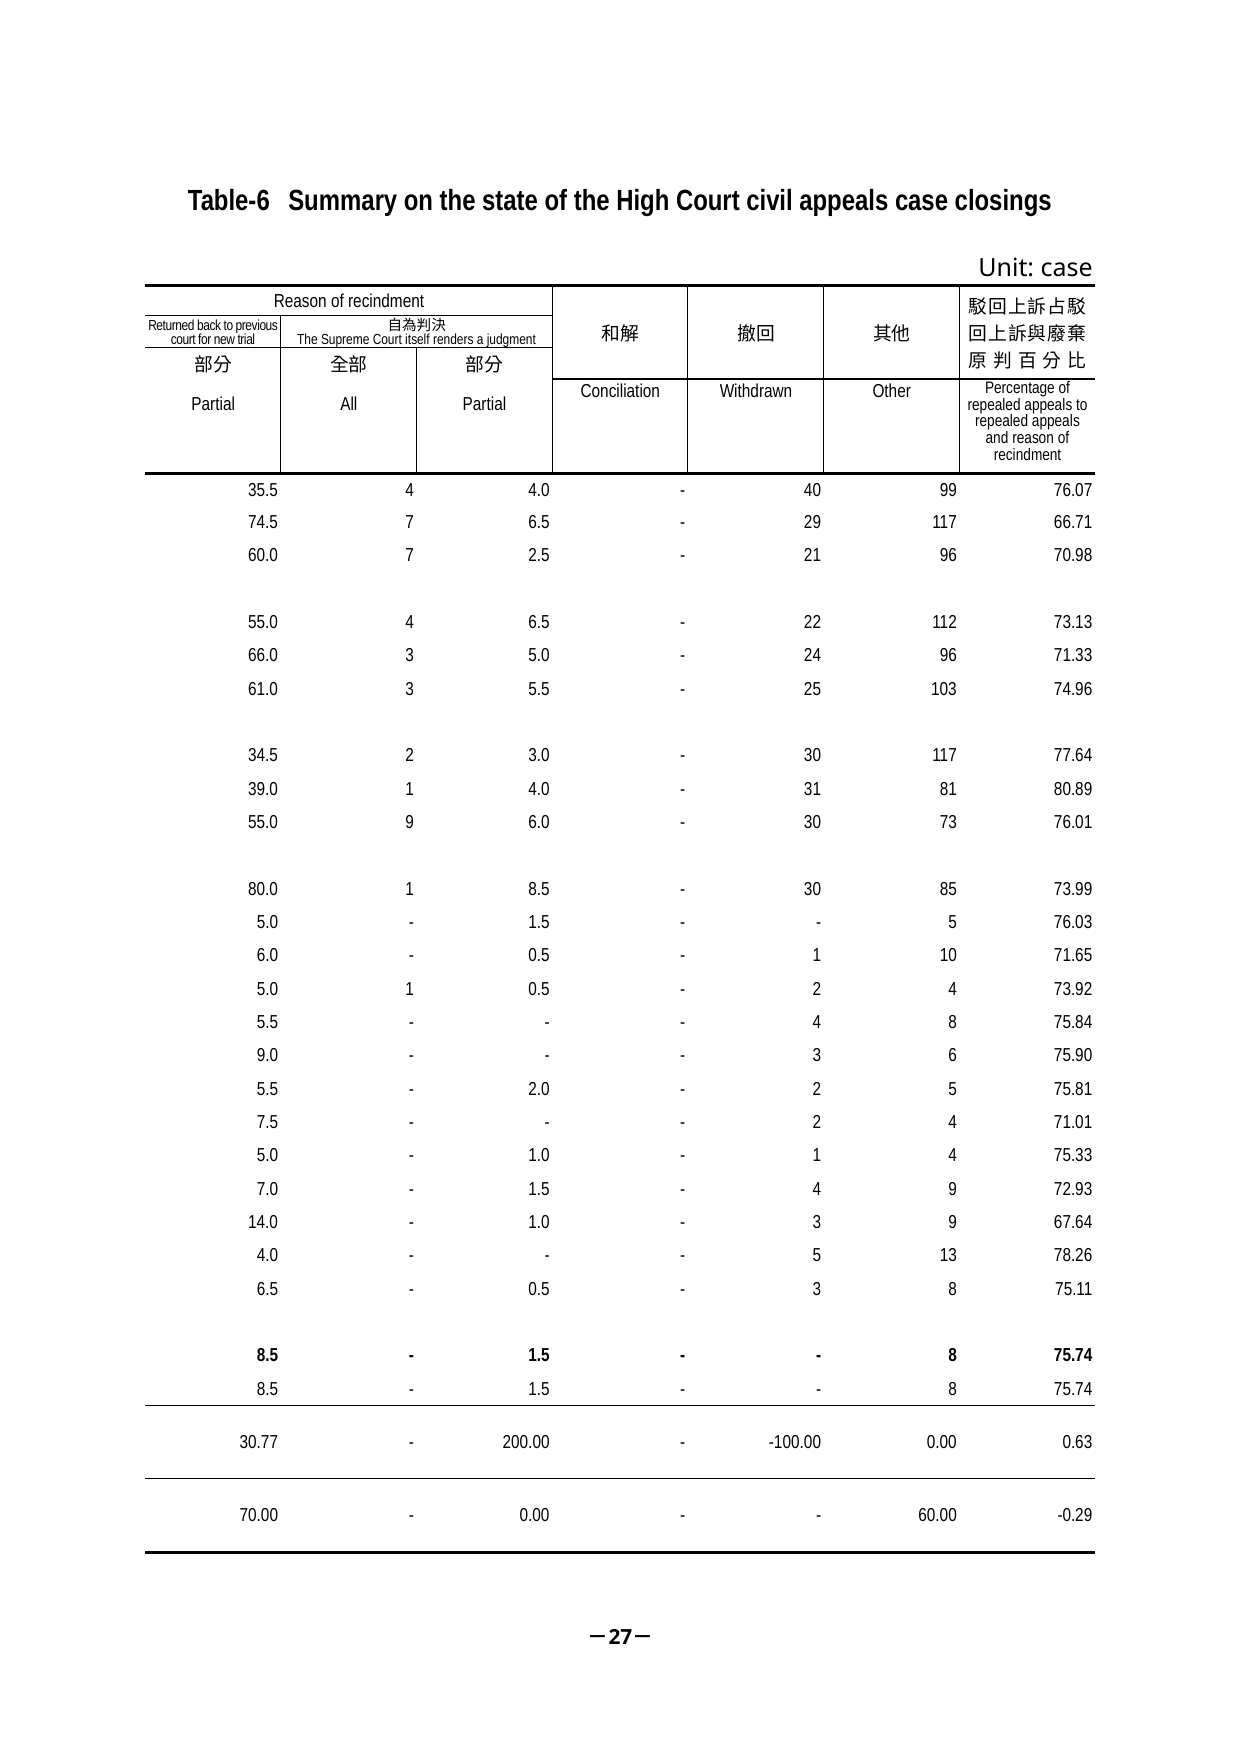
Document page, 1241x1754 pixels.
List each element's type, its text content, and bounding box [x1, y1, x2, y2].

table_cell 14.0 [145, 1205, 281, 1238]
table_cell [281, 838, 416, 872]
table_cell - [552, 1479, 688, 1551]
table_cell 4 [824, 1105, 959, 1138]
table_cell - [552, 1205, 688, 1238]
table_cell 71.01 [959, 1105, 1095, 1138]
table_cell 73.92 [959, 972, 1095, 1005]
table_cell 73 [824, 805, 959, 838]
table_cell [145, 705, 281, 738]
table_cell - [552, 872, 688, 905]
table_cell 7.5 [145, 1105, 281, 1138]
table_cell - [552, 638, 688, 672]
table_cell - [552, 1372, 688, 1405]
table_cell 1.5 [416, 1172, 552, 1205]
table_cell 66.71 [959, 505, 1095, 538]
table_cell 5 [824, 1072, 959, 1105]
text Unit: case [148, 250, 1092, 284]
table_cell 25 [688, 672, 824, 705]
table_cell [688, 572, 824, 605]
table_cell 5.0 [145, 1138, 281, 1172]
table_cell 6 [824, 1038, 959, 1072]
table_cell Conciliation [553, 380, 687, 472]
table_cell [552, 572, 688, 605]
table_cell 75.81 [959, 1072, 1095, 1105]
table_cell 4 [824, 972, 959, 1005]
table_cell 13 [824, 1238, 959, 1272]
table_cell Other [824, 380, 959, 472]
table_cell - [416, 1038, 552, 1072]
table_cell [416, 838, 552, 872]
table_cell 8 [824, 1372, 959, 1405]
table_cell 1.5 [416, 1338, 552, 1372]
table_cell 5 [688, 1238, 824, 1272]
table_cell 103 [824, 672, 959, 705]
table_cell 3 [688, 1272, 824, 1305]
table_cell 9 [824, 1172, 959, 1205]
table_cell 30.77 [145, 1406, 281, 1478]
table_cell - [281, 938, 416, 972]
table_cell - [688, 1338, 824, 1372]
table_cell 8 [824, 1272, 959, 1305]
table_cell 31 [688, 772, 824, 805]
table_cell - [552, 905, 688, 938]
table_cell 74.5 [145, 505, 281, 538]
table_cell 1.0 [416, 1138, 552, 1172]
table_cell - [552, 1038, 688, 1072]
text Table-6 Summary on the state of the High Court civil appeals case closings [148, 183, 1092, 217]
table_cell 2 [688, 972, 824, 1005]
table_cell 4 [824, 1138, 959, 1172]
table_cell 6.0 [416, 805, 552, 838]
table_cell - [281, 1372, 416, 1405]
table_cell - [552, 1238, 688, 1272]
table_cell 99 [824, 475, 959, 505]
table_cell [959, 572, 1095, 605]
table_cell - [281, 1005, 416, 1038]
table_cell 117 [824, 738, 959, 772]
table_cell [552, 1305, 688, 1338]
table_cell 4.0 [416, 772, 552, 805]
table_cell - [281, 1238, 416, 1272]
table_cell [688, 1305, 824, 1338]
table_cell [959, 1305, 1095, 1338]
table_cell 75.33 [959, 1138, 1095, 1172]
table_cell - [688, 905, 824, 938]
table_cell [824, 1305, 959, 1338]
table_cell 66.0 [145, 638, 281, 672]
table_cell 0.5 [416, 972, 552, 1005]
table_cell - [552, 1338, 688, 1372]
table_cell 72.93 [959, 1172, 1095, 1205]
table_cell 24 [688, 638, 824, 672]
table_cell [281, 1305, 416, 1338]
table_cell 0.00 [416, 1479, 552, 1551]
table_cell - [281, 1272, 416, 1305]
table_cell 76.01 [959, 805, 1095, 838]
table_cell 1 [688, 1138, 824, 1172]
table_cell - [552, 1172, 688, 1205]
table_cell 71.33 [959, 638, 1095, 672]
table_cell 117 [824, 505, 959, 538]
table_cell All [281, 378, 416, 472]
table_cell - [416, 1238, 552, 1272]
table_cell -0.29 [959, 1479, 1095, 1551]
table_cell 70.00 [145, 1479, 281, 1551]
table_cell 85 [824, 872, 959, 905]
table_cell 部分 [417, 348, 552, 378]
table_cell 9 [824, 1205, 959, 1238]
table_cell - [552, 1138, 688, 1172]
table_cell [281, 705, 416, 738]
table_cell - [281, 1338, 416, 1372]
table_cell 34.5 [145, 738, 281, 772]
table_cell - [552, 1406, 688, 1478]
table_cell 10 [824, 938, 959, 972]
table_cell [416, 572, 552, 605]
table_cell - [688, 1372, 824, 1405]
table_cell 0.00 [824, 1406, 959, 1478]
table_header 駁回上訴占駁回上訴與廢棄原判百分比 [960, 287, 1095, 378]
table_cell 部分 [145, 348, 280, 378]
table_cell - [552, 672, 688, 705]
table_cell 3 [281, 672, 416, 705]
table_cell [688, 705, 824, 738]
table_cell - [552, 938, 688, 972]
table_cell 75.74 [959, 1372, 1095, 1405]
table_cell 2.5 [416, 538, 552, 572]
table_cell 0.5 [416, 938, 552, 972]
table_cell 22 [688, 605, 824, 638]
table_cell 67.64 [959, 1205, 1095, 1238]
table_cell 81 [824, 772, 959, 805]
table_cell 8.5 [416, 872, 552, 905]
table_cell - [281, 1138, 416, 1172]
table_cell - [688, 1479, 824, 1551]
table_cell - [552, 538, 688, 572]
table_cell - [552, 605, 688, 638]
table_cell 6.0 [145, 938, 281, 972]
table_cell 80.0 [145, 872, 281, 905]
table_cell [959, 705, 1095, 738]
table_cell [145, 1305, 281, 1338]
table_cell [824, 838, 959, 872]
table_cell 60.0 [145, 538, 281, 572]
table_cell - [281, 1479, 416, 1551]
table_cell 1.0 [416, 1205, 552, 1238]
table_cell - [552, 972, 688, 1005]
table_cell 40 [688, 475, 824, 505]
table_cell 1.5 [416, 905, 552, 938]
table_cell - [552, 1105, 688, 1138]
table_cell 76.07 [959, 475, 1095, 505]
table_cell 75.11 [959, 1272, 1095, 1305]
table_cell Partial [417, 378, 552, 472]
table_cell -100.00 [688, 1406, 824, 1478]
table_cell 5 [824, 905, 959, 938]
table_cell Partial [145, 378, 280, 472]
table_cell 5.0 [145, 972, 281, 1005]
table_cell 9.0 [145, 1038, 281, 1072]
table_cell 78.26 [959, 1238, 1095, 1272]
table_cell [688, 838, 824, 872]
table_cell 7 [281, 538, 416, 572]
table_cell [824, 572, 959, 605]
table_cell - [281, 1205, 416, 1238]
table_cell 55.0 [145, 605, 281, 638]
table_cell 96 [824, 538, 959, 572]
table_cell Returned back to previous court for new trial [145, 316, 280, 347]
table_cell 1 [281, 872, 416, 905]
table_cell 1 [281, 772, 416, 805]
table_cell 8.5 [145, 1372, 281, 1405]
table_cell [824, 705, 959, 738]
table_cell 21 [688, 538, 824, 572]
table_cell 55.0 [145, 805, 281, 838]
table_cell 6.5 [145, 1272, 281, 1305]
table_cell - [552, 1072, 688, 1105]
table_cell 5.5 [145, 1072, 281, 1105]
table_cell 7 [281, 505, 416, 538]
table_cell [281, 572, 416, 605]
table_cell 4 [281, 475, 416, 505]
table_cell - [552, 475, 688, 505]
table_cell [552, 705, 688, 738]
table_cell 全部 [281, 348, 416, 378]
table_cell 8 [824, 1005, 959, 1038]
table_cell 74.96 [959, 672, 1095, 705]
table_header 和解 [553, 287, 687, 378]
table_cell 1.5 [416, 1372, 552, 1405]
table_cell 2 [281, 738, 416, 772]
table_cell 70.98 [959, 538, 1095, 572]
table_cell 29 [688, 505, 824, 538]
table_cell [145, 838, 281, 872]
table_cell 4.0 [145, 1238, 281, 1272]
table_cell 30 [688, 805, 824, 838]
table_cell 2.0 [416, 1072, 552, 1105]
table_cell [552, 838, 688, 872]
table_cell 4 [688, 1172, 824, 1205]
table_cell 5.5 [416, 672, 552, 705]
table_cell 30 [688, 872, 824, 905]
table_cell 1 [688, 938, 824, 972]
table_cell - [416, 1005, 552, 1038]
table_cell 0.5 [416, 1272, 552, 1305]
table_cell 3 [688, 1205, 824, 1238]
table_cell Withdrawn [688, 380, 823, 472]
table_cell 1 [281, 972, 416, 1005]
table_cell 4.0 [416, 475, 552, 505]
table_cell 7.0 [145, 1172, 281, 1205]
table_cell 80.89 [959, 772, 1095, 805]
table_cell 自為判決 The Supreme Court itself renders a judgment [281, 316, 552, 347]
table_cell - [281, 905, 416, 938]
table_header 其他 [824, 287, 959, 378]
table_cell 35.5 [145, 475, 281, 505]
table_cell 6.5 [416, 505, 552, 538]
table_cell 75.90 [959, 1038, 1095, 1072]
table_cell 5.0 [416, 638, 552, 672]
table_cell [145, 572, 281, 605]
table_cell 4 [688, 1005, 824, 1038]
table_cell 2 [688, 1105, 824, 1138]
table_cell - [552, 505, 688, 538]
table_header Reason of recindment [145, 287, 552, 315]
table_cell 73.99 [959, 872, 1095, 905]
table_cell 8.5 [145, 1338, 281, 1372]
table_cell 3 [281, 638, 416, 672]
table_cell 30 [688, 738, 824, 772]
table_cell 61.0 [145, 672, 281, 705]
table_cell [959, 838, 1095, 872]
table_cell - [552, 772, 688, 805]
table_cell - [416, 1105, 552, 1138]
table_cell 39.0 [145, 772, 281, 805]
table_cell 60.00 [824, 1479, 959, 1551]
table_cell - [281, 1105, 416, 1138]
table_cell 2 [688, 1072, 824, 1105]
table_cell Percentage of repealed appeals to repealed appeals and reason of recindment [960, 380, 1095, 472]
table_cell 71.65 [959, 938, 1095, 972]
table_cell - [552, 738, 688, 772]
table_cell 3.0 [416, 738, 552, 772]
table_cell - [281, 1172, 416, 1205]
table_cell 200.00 [416, 1406, 552, 1478]
table_cell - [552, 1005, 688, 1038]
table_cell 0.63 [959, 1406, 1095, 1478]
table_cell 8 [824, 1338, 959, 1372]
table_cell 73.13 [959, 605, 1095, 638]
table_cell [416, 705, 552, 738]
table_cell - [552, 1272, 688, 1305]
table_cell 6.5 [416, 605, 552, 638]
table_cell - [281, 1406, 416, 1478]
table_cell [416, 1305, 552, 1338]
table_cell - [281, 1072, 416, 1105]
table_cell 3 [688, 1038, 824, 1072]
table_cell 76.03 [959, 905, 1095, 938]
table_cell - [281, 1038, 416, 1072]
table_cell 5.0 [145, 905, 281, 938]
table_cell - [552, 805, 688, 838]
table_header 撤回 [688, 287, 823, 378]
table_cell 4 [281, 605, 416, 638]
table_cell 75.74 [959, 1338, 1095, 1372]
table_cell 77.64 [959, 738, 1095, 772]
table_cell 96 [824, 638, 959, 672]
table_cell 5.5 [145, 1005, 281, 1038]
table_cell 9 [281, 805, 416, 838]
table_cell 112 [824, 605, 959, 638]
table_cell 75.84 [959, 1005, 1095, 1038]
